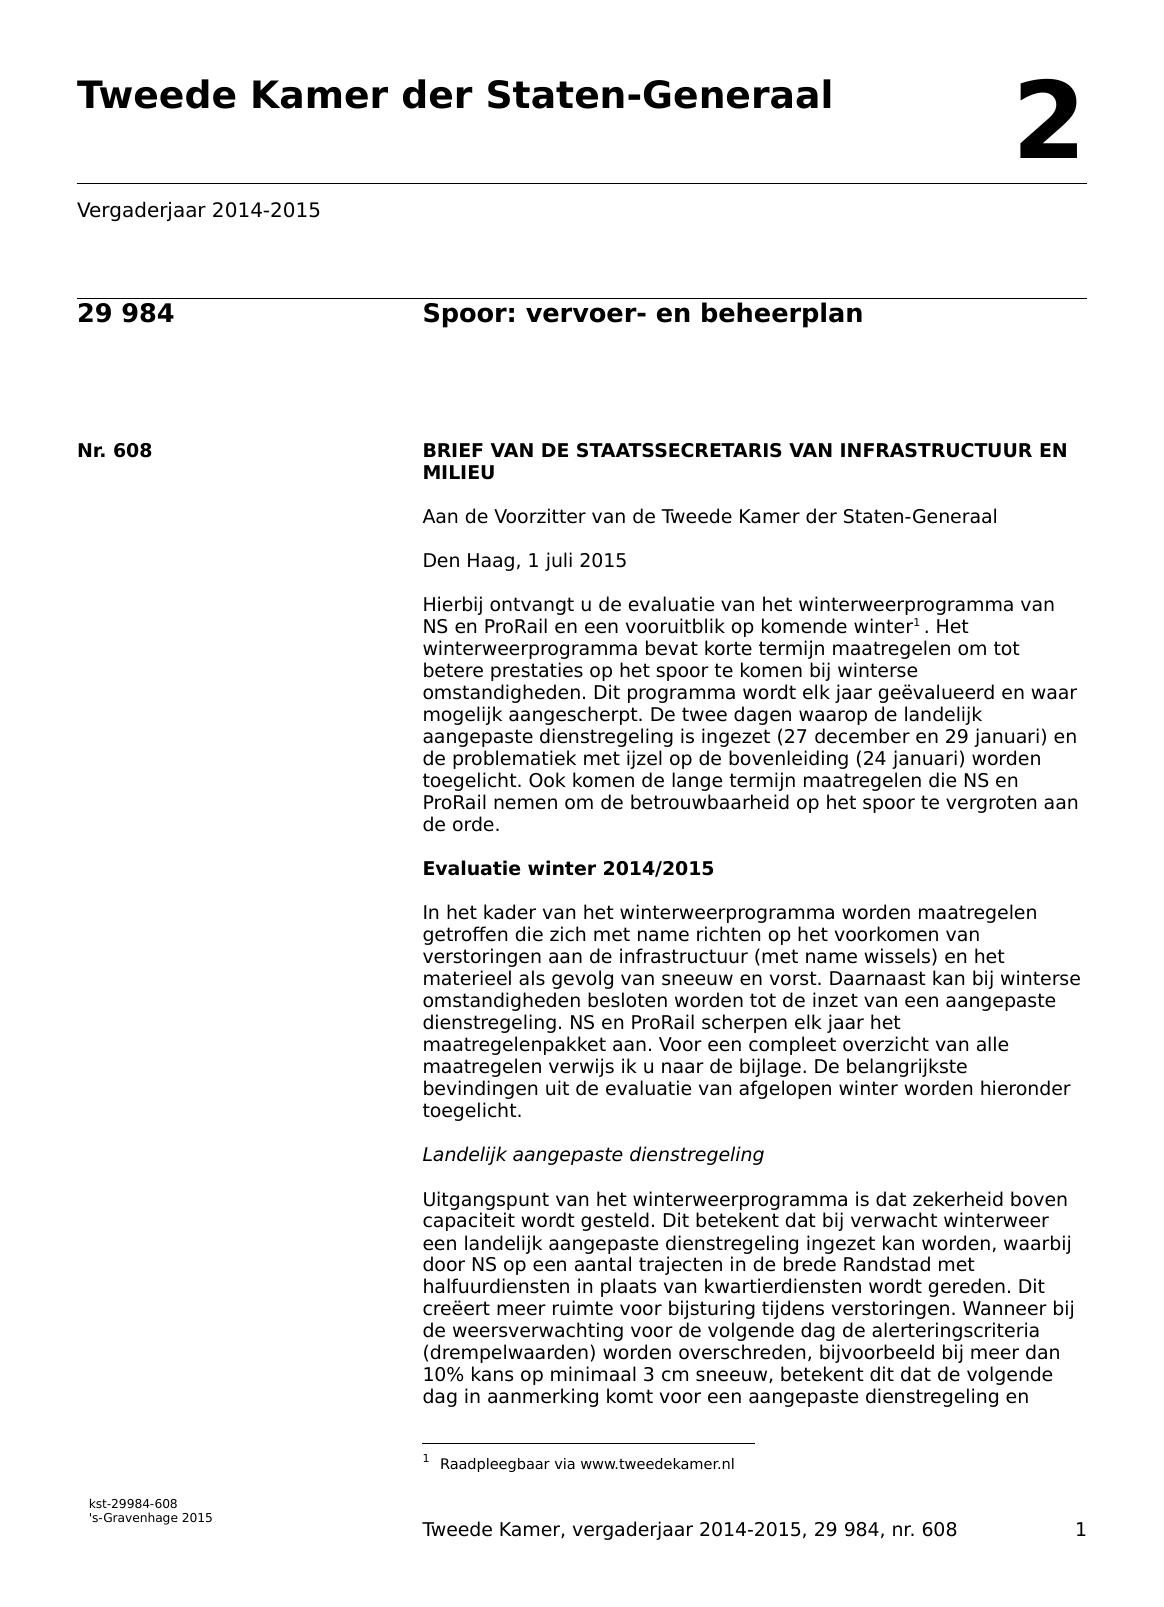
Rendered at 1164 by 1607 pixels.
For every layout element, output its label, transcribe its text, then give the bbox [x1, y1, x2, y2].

text Uitgangspunt van het winterweerprogramma is dat zekerheid boven capaciteit wordt gesteld. Dit betekent dat bij verwacht winterweer een landelijk aangepaste dienstregeling ingezet kan worden, waarbij door NS op een aantal trajecten in de brede Randstad met halfuurdiensten in plaats van kwartierdiensten wordt gereden. Dit creëert meer ruimte voor bijsturing tijdens verstoringen. Wanneer bij de weersverwachting voor de volgende dag de alerteringscriteria (drempelwaarden) worden overschreden, bijvoorbeeld bij meer dan 10% kans op minimaal 3 cm sneeuw, betekent dit dat de volgende dag in aanmerking komt voor een aangepaste dienstregeling en [422, 1188, 1087, 1408]
table_header Tweede Kamer der Staten-Generaal [77, 59, 886, 183]
subtitle Nr. 608 BRIEF VAN DE STAATSSECRETARIS VAN INFRASTRUCTUUR EN MILIEU [77, 440, 1087, 484]
table_header 2 [886, 59, 1087, 183]
text 's-Gravenhage 2015 [88, 1511, 323, 1525]
subtitle Evaluatie winter 2014/2015 [422, 858, 1087, 880]
text Hierbij ontvangt u de evaluatie van het winterweerprogramma van NS en ProRail en een vooruitblik op komende winter. Het winterweerprogramma bevat korte termijn maatregelen om tot betere prestaties op het spoor te komen bij winterse omstandigheden. Dit programma wordt elk jaar geëvalueerd en waar mogelijk aangescherpt. De twee dagen waarop de landelijk aangepaste dienstregeling is ingezet (27 december en 29 januari) en de problematiek met ijzel op de bovenleiding (24 januari) worden toegelicht. Ook komen de lange termijn maatregelen die NS en ProRail nemen om de betrouwbaarheid op het spoor te vergroten aan de orde. [422, 594, 1087, 836]
text kst-29984-608 [88, 1497, 323, 1511]
subtitle Landelijk aangepaste dienstregeling [422, 1144, 1087, 1166]
text Den Haag, 1 juli 2015 [422, 550, 1087, 572]
text In het kader van het winterweerprogramma worden maatregelen getroffen die zich met name richten op het voorkomen van verstoringen aan de infrastructuur (met name wissels) en het materieel als gevolg van sneeuw en vorst. Daarnaast kan bij winterse omstandigheden besloten worden tot de inzet van een aangepaste dienstregeling. NS en ProRail scherpen elk jaar het maatregelenpakket aan. Voor een compleet overzicht van alle maatregelen verwijs ik u naar de bijlage. De belangrijkste bevindingen uit de evaluatie van afgelopen winter worden hieronder toegelicht. [422, 902, 1087, 1122]
text Raadpleegbaar via www.tweedekamer.nl [422, 1452, 1087, 1474]
table_cell Vergaderjaar 2014-2015 [77, 184, 1087, 298]
text Aan de Voorzitter van de Tweede Kamer der Staten-Generaal [422, 506, 1087, 528]
subtitle 29 984 Spoor: vervoer- en beheerplan [77, 299, 1087, 329]
